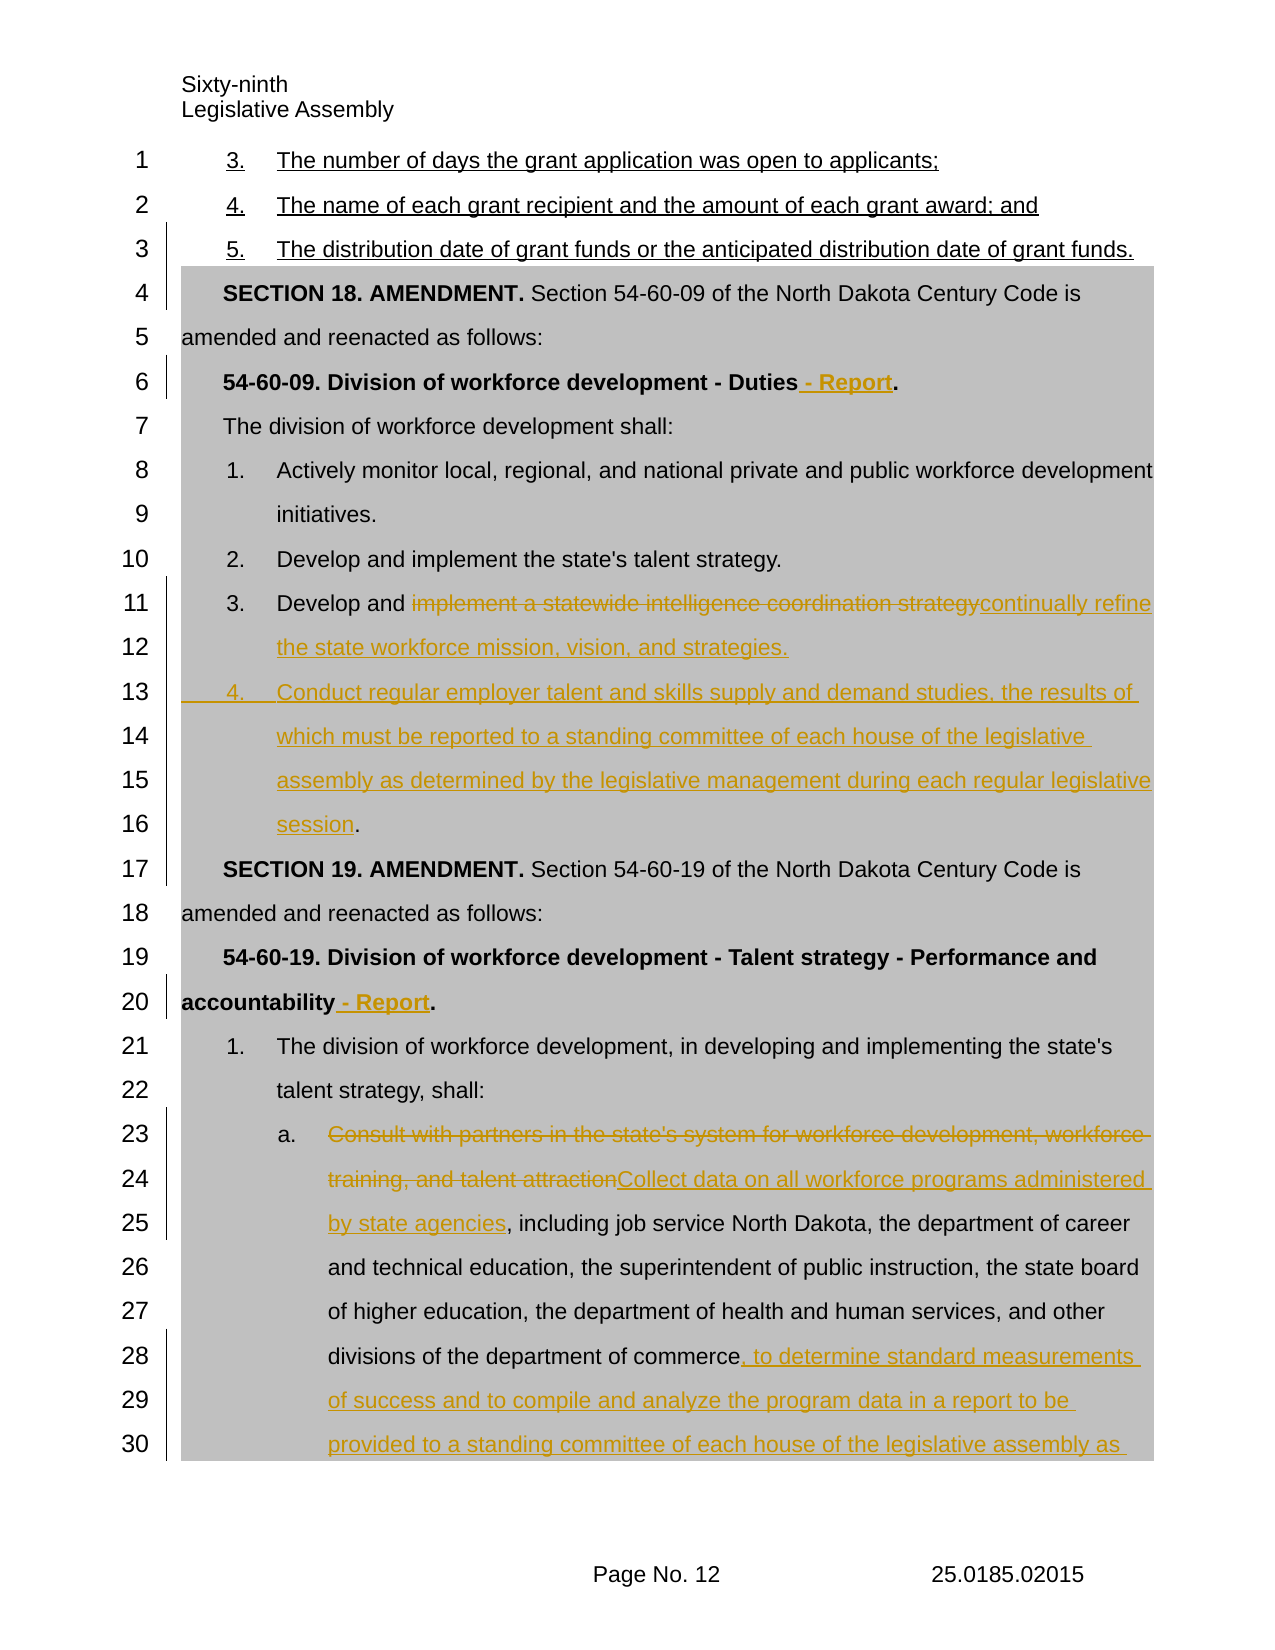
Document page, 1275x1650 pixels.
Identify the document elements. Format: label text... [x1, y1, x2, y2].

text The division of workforce development shall: [181, 399, 1154, 443]
text 1. Actively monitor local, regional, and national private and public workforce development initiatives. [181, 443, 1154, 532]
text a. Collect data on all workforce programs administered by state agencies, including job service North Dakota, the department of career and technical education, the superintendent of public instruction, the state board of higher education, the department of health and human services, and other divisions of the department of commerce, to determine standard measurements of success and to compile and analyze the program data in a report to be provided to a standing committee of each house of the legislative assembly as determined by the legislative management during each regular legislative session. [181, 1107, 1154, 1461]
text 5. The distribution date of grant funds or the anticipated distribution date of grant funds. [181, 222, 1154, 266]
subtitle 54‑60‑09. Division of workforce development ‑ Duties - Report. [181, 355, 1154, 399]
text 3. The number of days the grant application was open to applicants; [181, 133, 1154, 178]
text 4. The name of each grant recipient and the amount of each grant award; and [181, 178, 1154, 222]
text 1. The division of workforce development, in developing and implementing the state's talent strategy, shall: [181, 1019, 1154, 1107]
text 3. Develop and continually refine the state workforce mission, vision, and strategies. [181, 576, 1154, 664]
text SECTION 19. AMENDMENT. Section 54‑60‑19 of the North Dakota Century Code is amended and reenacted as follows: [181, 842, 1154, 930]
subtitle 54‑60‑19. Division of workforce development ‑ Talent strategy ‑ Performance and accountability - Report. [181, 930, 1154, 1019]
text SECTION 18. AMENDMENT. Section 54‑60‑09 of the North Dakota Century Code is amended and reenacted as follows: [181, 266, 1154, 355]
text 2. Develop and implement the state's talent strategy. [181, 532, 1154, 576]
text 4. Conduct regular employer talent and skills supply and demand studies, the results of which must be reported to a standing committee of each house of the legislative assembly as determined by the legislative management during each regular legislative session. [181, 664, 1154, 842]
